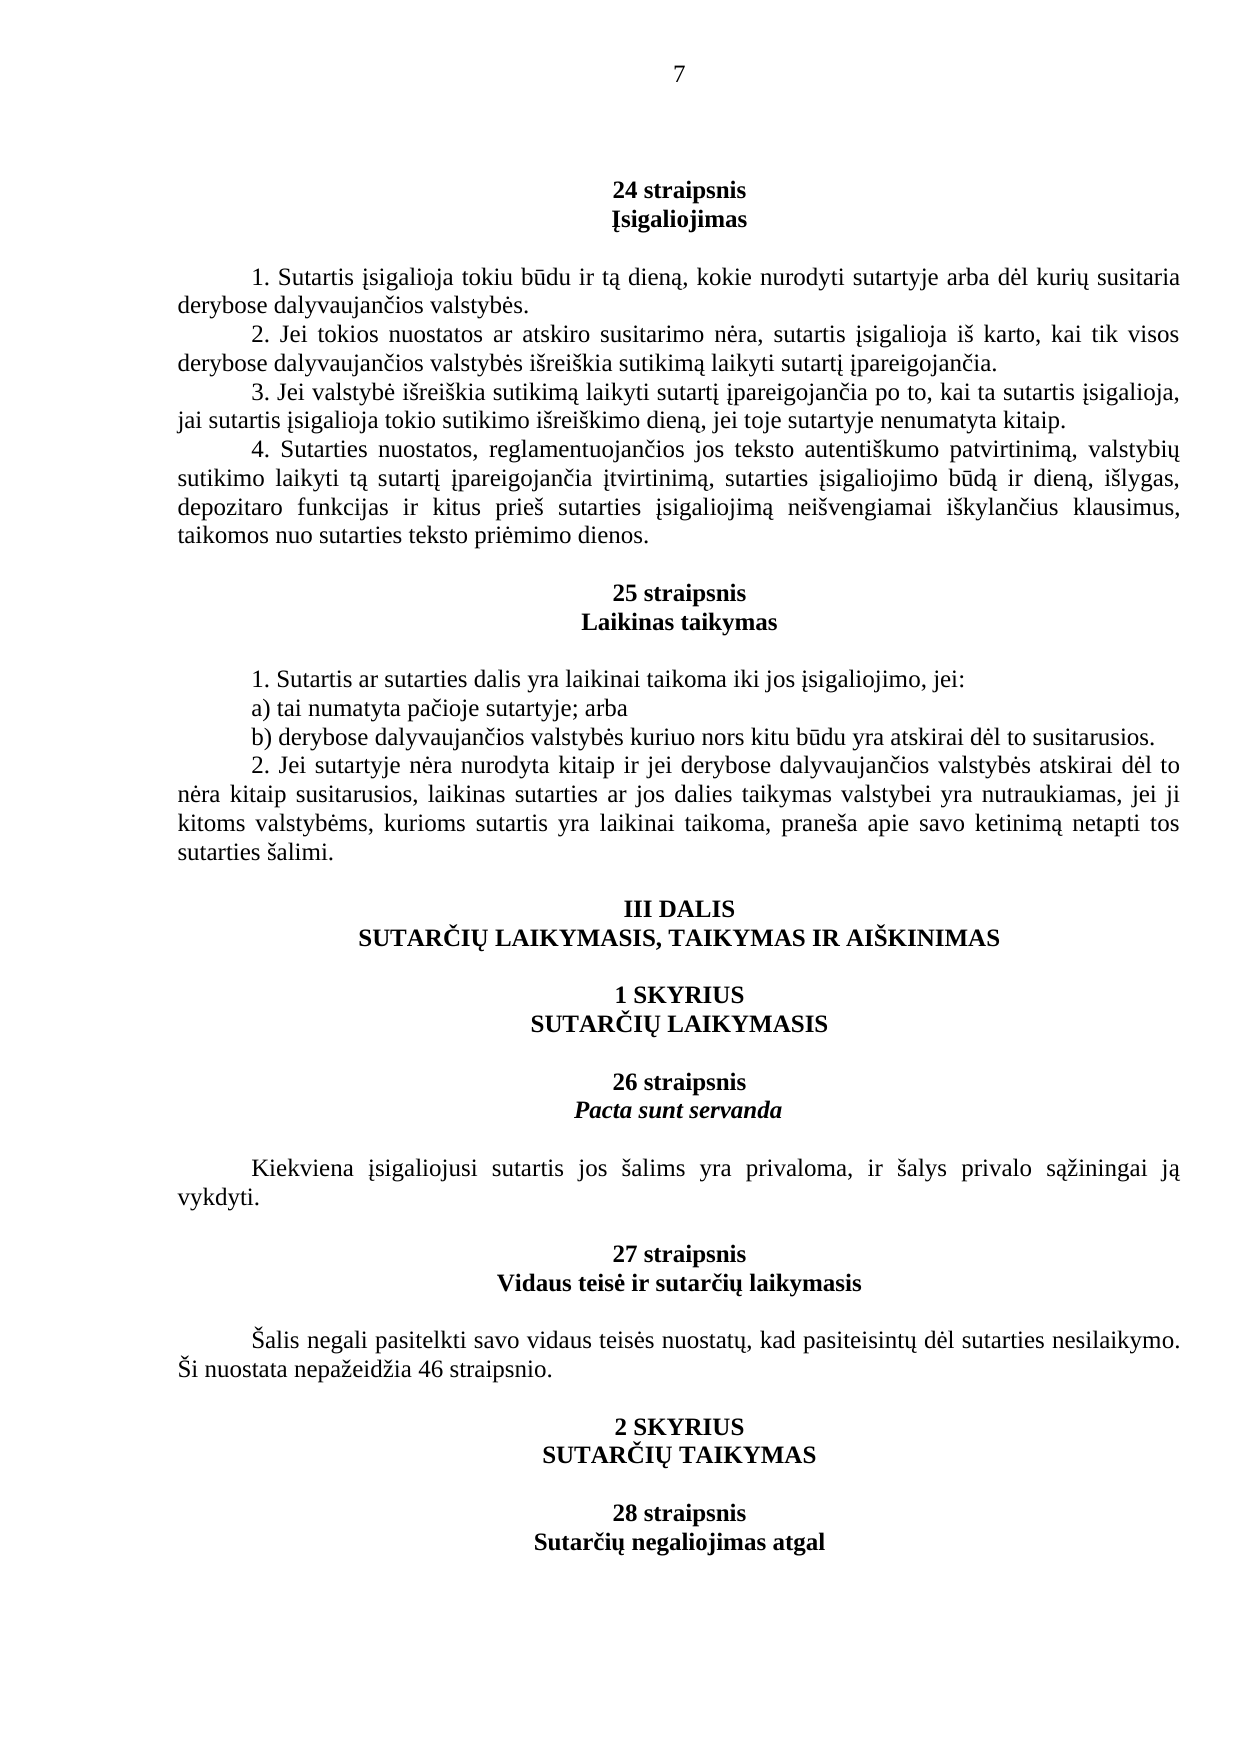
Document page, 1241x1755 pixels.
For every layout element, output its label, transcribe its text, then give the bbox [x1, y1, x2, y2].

text 1 SKYRIUS [177, 981, 1181, 1009]
text 26 straipsnis [177, 1067, 1181, 1096]
text 24 straipsnis [177, 176, 1181, 204]
text Vidaus teisė ir sutarčių laikymasis [177, 1268, 1181, 1297]
text SUTARČIŲ laikymasis [177, 1009, 1181, 1038]
text III DALIS [177, 894, 1181, 923]
text 1. Sutartis įsigalioja tokiu būdu ir tą dieną, kokie nurodyti sutartyje arba dėl kurių susitaria derybose dalyvaujančios valstybės. [177, 262, 1181, 319]
text 4. Sutarties nuostatos, reglamentuojančios jos teksto autentiškumo patvirtinimą, valstybių sutikimo laikyti tą sutartį įpareigojančia įtvirtinimą, sutarties įsigaliojimo būdą ir dieną, išlygas, depozitaro funkcijas ir kitus prieš sutarties įsigaliojimą neišvengiamai iškylančius klausimus, taikomos nuo sutarties teksto priėmimo dienos. [177, 434, 1181, 549]
text SUTARČIŲ TAIKYMAS [177, 1441, 1181, 1469]
text Įsigaliojimas [177, 204, 1181, 233]
text 2 SKYRIUS [177, 1412, 1181, 1441]
text 28 straipsnis [177, 1498, 1181, 1527]
text Pacta sunt servanda [177, 1096, 1181, 1124]
text 3. Jei valstybė išreiškia sutikimą laikyti sutartį įpareigojančia po to, kai ta sutartis įsigalioja, jai sutartis įsigalioja tokio sutikimo išreiškimo dieną, jei toje sutartyje nenumatyta kitaip. [177, 377, 1181, 434]
text Šalis negali pasitelkti savo vidaus teisės nuostatų, kad pasiteisintų dėl sutarties nesilaikymo. Ši nuostata nepažeidžia 46 straipsnio. [177, 1326, 1181, 1383]
text Sutarčių negaliojimas atgal [177, 1527, 1181, 1556]
text SUTARČIŲ laikymasis, TAIKYMAS IR aiškinimas [177, 923, 1181, 952]
text 2. jei sutartyje nėra nurodyta kitaip ir jei derybose dalyvaujančios valstybės atskirai dėl to nėra kitaip susitarusios, laikinas sutarties ar jos dalies taikymas valstybei yra nutraukiamas, jei ji kitoms valstybėms, kurioms sutartis yra laikinai taikoma, praneša apie savo ketinimą netapti tos sutarties šalimi. [177, 751, 1181, 866]
text 27 straipsnis [177, 1239, 1181, 1268]
text b) derybose dalyvaujančios valstybės kuriuo nors kitu būdu yra atskirai dėl to susitarusios. [177, 722, 1181, 751]
text Laikinas taikymas [177, 607, 1181, 636]
text Kiekviena įsigaliojusi sutartis jos šalims yra privaloma, ir šalys privalo sąžiningai ją vykdyti. [177, 1153, 1181, 1211]
text a) tai numatyta pačioje sutartyje; arba [177, 693, 1181, 722]
text 1. Sutartis ar sutarties dalis yra laikinai taikoma iki jos įsigaliojimo, jei: [177, 664, 1181, 693]
text 25 straipsnis [177, 578, 1181, 607]
text 2. Jei tokios nuostatos ar atskiro susitarimo nėra, sutartis įsigalioja iš karto, kai tik visos derybose dalyvaujančios valstybės išreiškia sutikimą laikyti sutartį įpareigojančia. [177, 319, 1181, 377]
